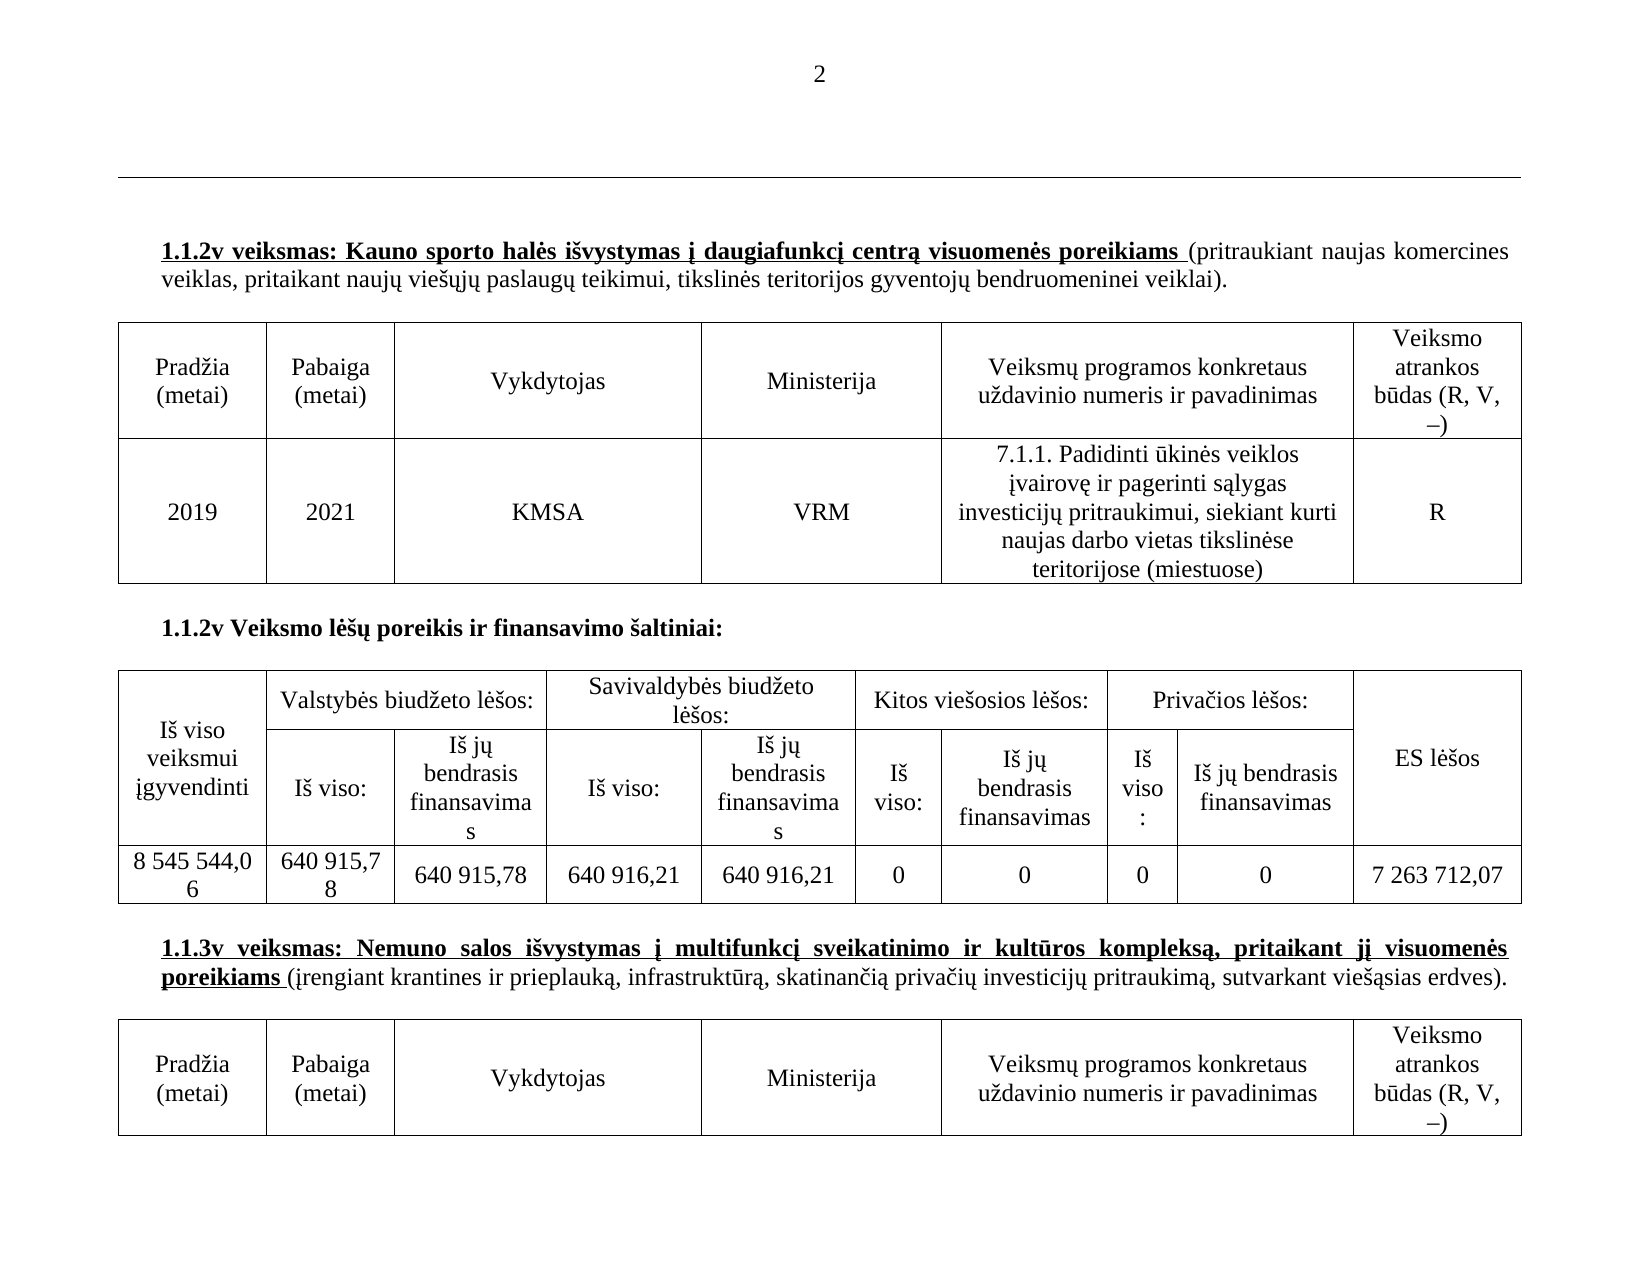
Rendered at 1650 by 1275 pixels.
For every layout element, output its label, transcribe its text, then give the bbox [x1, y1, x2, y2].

table_cell [547, 991, 701, 1019]
table_cell [1134, 641, 1353, 670]
table_cell [394, 991, 430, 1019]
table_cell Savivaldybės biudžeto lėšos: [547, 671, 855, 729]
table_cell [726, 641, 944, 670]
table_cell Iš viso veiksmui įgyvendinti [119, 671, 266, 845]
table_cell [944, 641, 970, 670]
table_cell [149, 991, 267, 1019]
table_cell [701, 904, 726, 933]
table_cell [149, 584, 267, 613]
table_cell [970, 904, 1107, 933]
table_cell [118, 933, 149, 991]
table_cell [267, 904, 394, 933]
table_cell [118, 178, 149, 293]
table_cell [1353, 641, 1399, 670]
table_cell [1353, 904, 1399, 933]
table_cell 1.1.2v veiksmas: Kauno sporto halės išvystymas į daugiafunkcį centrą visuomenės poreikiams (pritraukiant naujas komercines veiklas, pritaikant naujų viešųjų paslaugų teikimui, tikslinės teritorijos gyventojų bendruomeninei veiklai). [149, 178, 1521, 293]
table_cell [944, 584, 970, 613]
table_cell 7.1.1. Padidinti ūkinės veiklos įvairovę ir pagerinti sąlygas investicijų pritraukimui, siekiant kurti naujas darbo vietas tikslinėse teritorijose (miestuose) [942, 439, 1353, 583]
table_cell [118, 904, 149, 933]
table_cell Kitos viešosios lėšos: [856, 671, 1107, 729]
table_cell [970, 641, 1107, 670]
table_cell Privačios lėšos: [1108, 671, 1353, 729]
table_cell [726, 293, 944, 322]
table_cell [970, 991, 1107, 1019]
table_cell [944, 904, 970, 933]
table_cell [267, 991, 394, 1019]
table_cell Ministerija [702, 1020, 941, 1135]
table_cell [118, 991, 149, 1019]
table_cell Iš viso: [547, 730, 701, 845]
table_cell 2019 [119, 439, 266, 583]
table_cell Iš jų bendrasis finansavimas [1178, 730, 1353, 845]
table_cell 1.1.3v veiksmas: Nemuno salos išvystymas į multifunkcį sveikatinimo ir kultūros kompleksą, pritaikant jį visuomenės poreikiams (įrengiant krantines ir prieplauką, infrastruktūrą, skatinančią privačių investicijų pritraukimą, sutvarkant viešąsias erdves). [149, 933, 1521, 991]
table_cell [1108, 904, 1133, 933]
table_cell [1108, 584, 1133, 613]
table_cell 0 [856, 846, 941, 903]
table_cell [1108, 641, 1133, 670]
table_cell [970, 293, 1107, 322]
table_cell KMSA [395, 439, 701, 583]
table_cell [430, 641, 547, 670]
table_cell [547, 641, 701, 670]
table_cell Iš viso: [856, 730, 941, 845]
table_cell Vykdytojas [395, 1020, 701, 1135]
table_cell Pradžia (metai) [119, 323, 266, 438]
table_cell Veiksmų programos konkretaus uždavinio numeris ir pavadinimas [942, 323, 1353, 438]
table_cell [1399, 641, 1521, 670]
table_cell Iš jų bendrasis finansavimas [702, 730, 855, 845]
table_cell [1108, 293, 1133, 322]
table_cell [430, 904, 547, 933]
table_cell [1134, 904, 1353, 933]
table_cell [394, 584, 430, 613]
table_cell [118, 584, 149, 613]
table_cell [1134, 584, 1353, 613]
table_cell [394, 293, 430, 322]
table_cell [547, 293, 701, 322]
table_cell [430, 584, 547, 613]
table_cell 2021 [267, 439, 394, 583]
table_cell [1353, 293, 1399, 322]
table_cell Ministerija [702, 323, 941, 438]
table_cell [701, 991, 726, 1019]
table_cell [267, 584, 394, 613]
table_cell Iš jų bendrasis finansavimas [395, 730, 546, 845]
table_cell Iš jų bendrasis finansavimas [942, 730, 1107, 845]
table_cell [1134, 293, 1353, 322]
table_cell [267, 641, 394, 670]
table_cell [149, 904, 267, 933]
table_cell R [1354, 439, 1521, 583]
table_cell [1399, 991, 1521, 1019]
table_cell [394, 641, 430, 670]
table_cell [701, 584, 726, 613]
table_cell 7 263 712,07 [1354, 846, 1521, 903]
table_cell [726, 584, 944, 613]
table_cell ES lėšos [1354, 671, 1521, 845]
table_cell 0 [1178, 846, 1353, 903]
table_cell [701, 641, 726, 670]
table_cell Pradžia (metai) [119, 1020, 266, 1135]
table_cell Pabaiga (metai) [267, 1020, 394, 1135]
table_cell Veiksmo atrankos būdas (R, V, –) [1354, 323, 1521, 438]
table_cell Pabaiga (metai) [267, 323, 394, 438]
table_cell [118, 641, 149, 670]
table_cell [430, 991, 547, 1019]
table_cell Veiksmų programos konkretaus uždavinio numeris ir pavadinimas [942, 1020, 1353, 1135]
table_cell [701, 293, 726, 322]
table_cell [118, 293, 149, 322]
table_cell Iš viso: [1108, 730, 1177, 845]
table_cell [547, 584, 701, 613]
table_cell [1353, 991, 1399, 1019]
table_cell [1108, 991, 1133, 1019]
table_cell [1134, 991, 1353, 1019]
table_cell [944, 991, 970, 1019]
table_cell [149, 293, 267, 322]
table_cell [1353, 613, 1521, 641]
table_cell Valstybės biudžeto lėšos: [267, 671, 546, 729]
table_cell [970, 584, 1107, 613]
table_cell [394, 904, 430, 933]
table_cell [1399, 584, 1521, 613]
table_cell [726, 991, 944, 1019]
table_cell 0 [1108, 846, 1177, 903]
table_cell 640 916,21 [547, 846, 701, 903]
table_cell VRM [702, 439, 941, 583]
table_cell [267, 293, 394, 322]
table_cell Veiksmo atrankos būdas (R, V, –) [1354, 1020, 1521, 1135]
table_cell [1399, 904, 1521, 933]
table_cell 640 916,21 [702, 846, 855, 903]
table_cell [430, 293, 547, 322]
table_cell [726, 904, 944, 933]
table_cell [547, 904, 701, 933]
table_cell 0 [942, 846, 1107, 903]
table_cell 640 915,78 [267, 846, 394, 903]
table_cell Vykdytojas [395, 323, 701, 438]
table_cell [1353, 584, 1399, 613]
table_cell [149, 641, 267, 670]
table_cell 640 915,78 [395, 846, 546, 903]
table_cell [944, 293, 970, 322]
table_cell [1399, 293, 1521, 322]
table_cell 8 545 544,06 [119, 846, 266, 903]
table_cell 1.1.2v Veiksmo lėšų poreikis ir finansavimo šaltiniai: [149, 613, 1353, 641]
table_cell Iš viso: [267, 730, 394, 845]
table_cell [118, 613, 149, 641]
